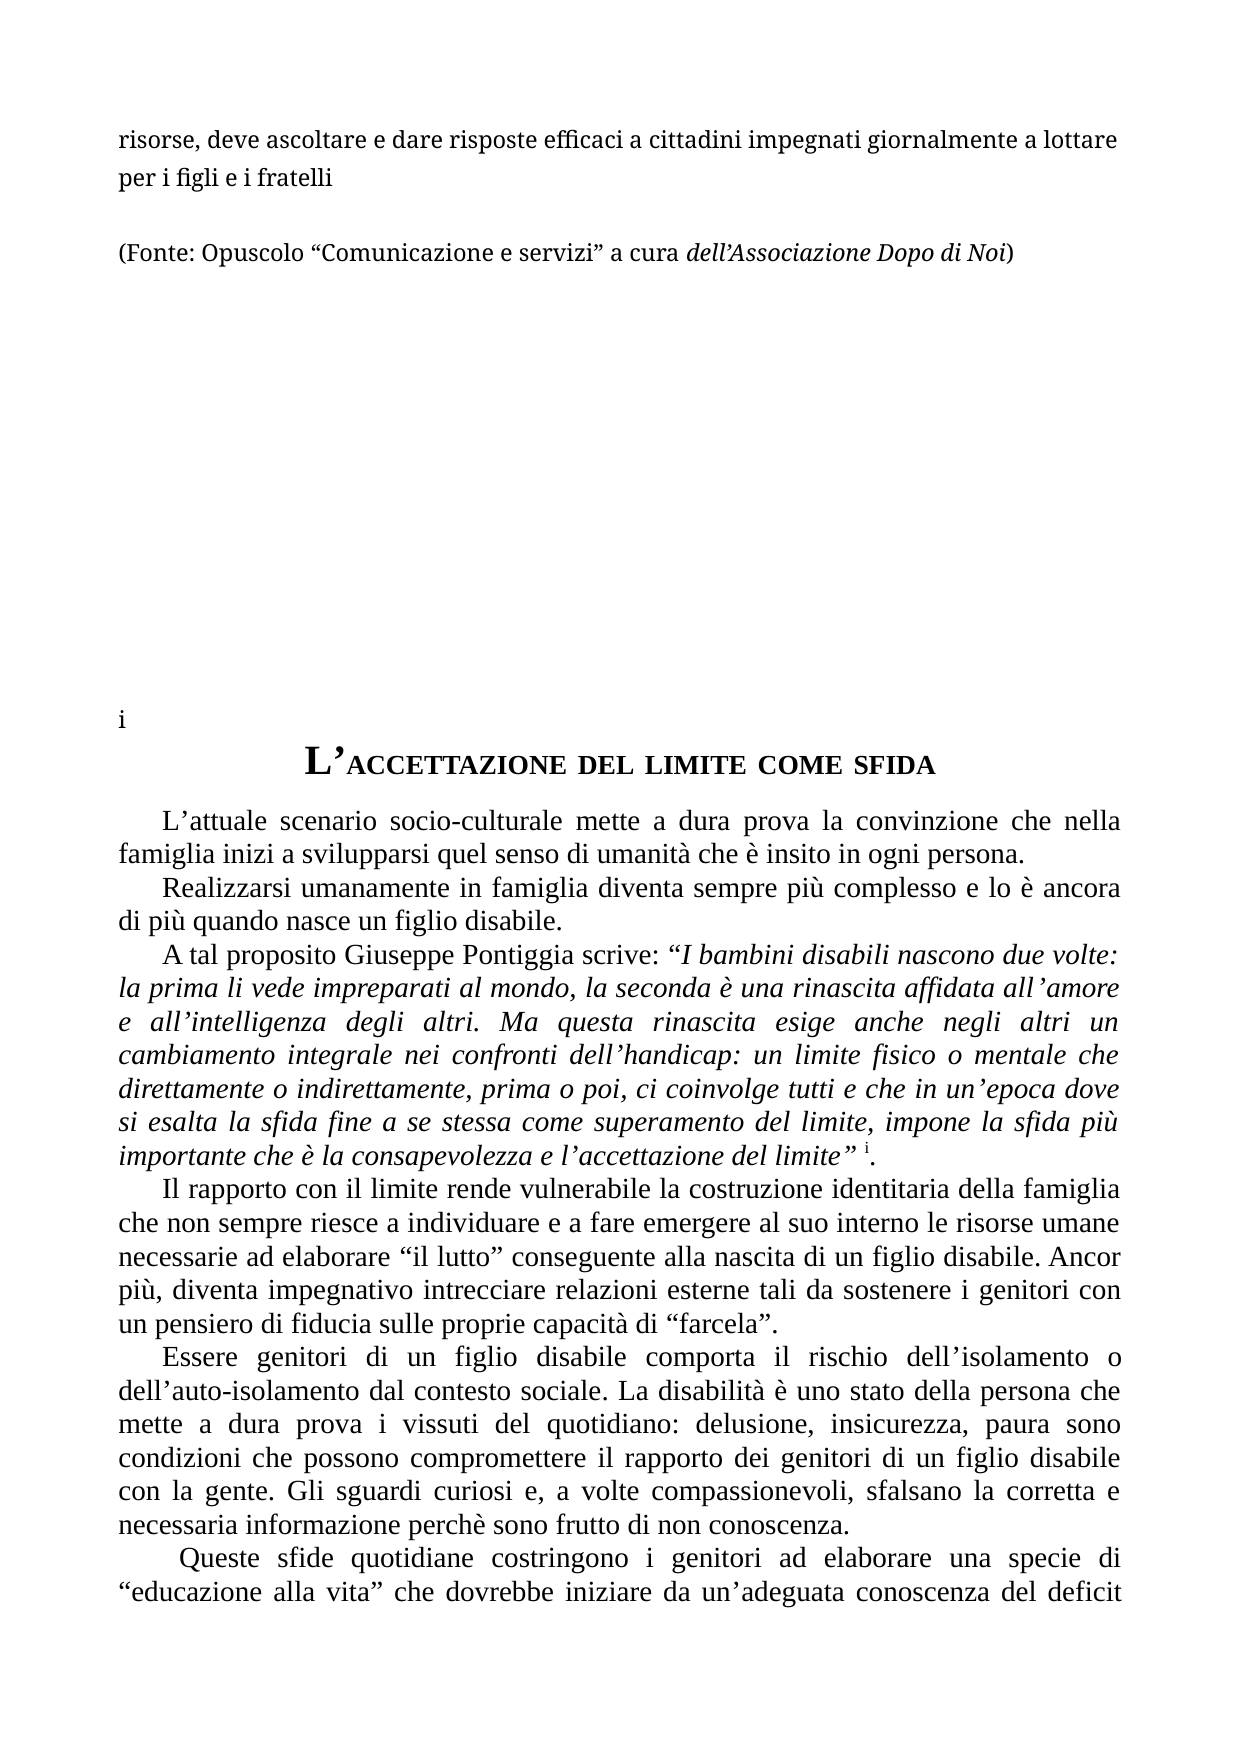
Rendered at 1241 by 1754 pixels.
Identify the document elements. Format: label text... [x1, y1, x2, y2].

text L’accettazione del limite come sfida [118, 736, 1122, 783]
text Il rapporto con il limite rende vulnerabile la costruzione identitaria della famiglia che non sempre riesce a individuare e a fare emergere al suo interno le risorse umane necessarie ad elaborare “il lutto” conseguente alla nascita di un figlio disabile. Ancor più, diventa impegnativo intrecciare relazioni esterne tali da sostenere i genitori con un pensiero di fiducia sulle proprie capacità di “farcela”. [118, 1172, 1122, 1339]
text Realizzarsi umanamente in famiglia diventa sempre più complesso e lo è ancora di più quando nasce un figlio disabile. [118, 870, 1122, 937]
text Queste sfide quotidiane costringono i genitori ad elaborare una specie di “educazione alla vita” che dovrebbe iniziare da un’adeguata conoscenza del deficit [118, 1541, 1122, 1608]
text i [118, 387, 1122, 736]
text Essere genitori di un figlio disabile comporta il rischio dell’isolamento o dell’auto-isolamento dal contesto sociale. La disabilità è uno stato della persona che mette a dura prova i vissuti del quotidiano: delusione, insicurezza, paura sono condizioni che possono compromettere il rapporto dei genitori di un figlio disabile con la gente. Gli sguardi curiosi e, a volte compassionevoli, sfalsano la corretta e necessaria informazione perchè sono frutto di non conoscenza. [118, 1339, 1122, 1541]
text L’attuale scenario socio-culturale mette a dura prova la convinzione che nella famiglia inizi a svilupparsi quel senso di umanità che è insito in ogni persona. [118, 803, 1122, 870]
text A tal proposito Giuseppe Pontiggia scrive: “I bambini disabili nascono due volte: la prima li vede impreparati al mondo, la seconda è una rinascita affidata all’amore e all’intelligenza degli altri. Ma questa rinascita esige anche negli altri un cambiamento integrale nei confronti dell’handicap: un limite fisico o mentale che direttamente o indirettamente, prima o poi, ci coinvolge tutti e che in un’epoca dove si esalta la sfida fine a se stessa come superamento del limite, impone la sfida più importante che è la consapevolezza e l’accettazione del limite” . [118, 937, 1122, 1172]
text (Fonte: Opuscolo “Comunicazione e servizi” a cura dell’Associazione Dopo di Noi) [118, 231, 1122, 268]
text risorse, deve ascoltare e dare risposte efficaci a cittadini impegnati giornalmente a lottare per i figli e i fratelli [118, 118, 1122, 193]
